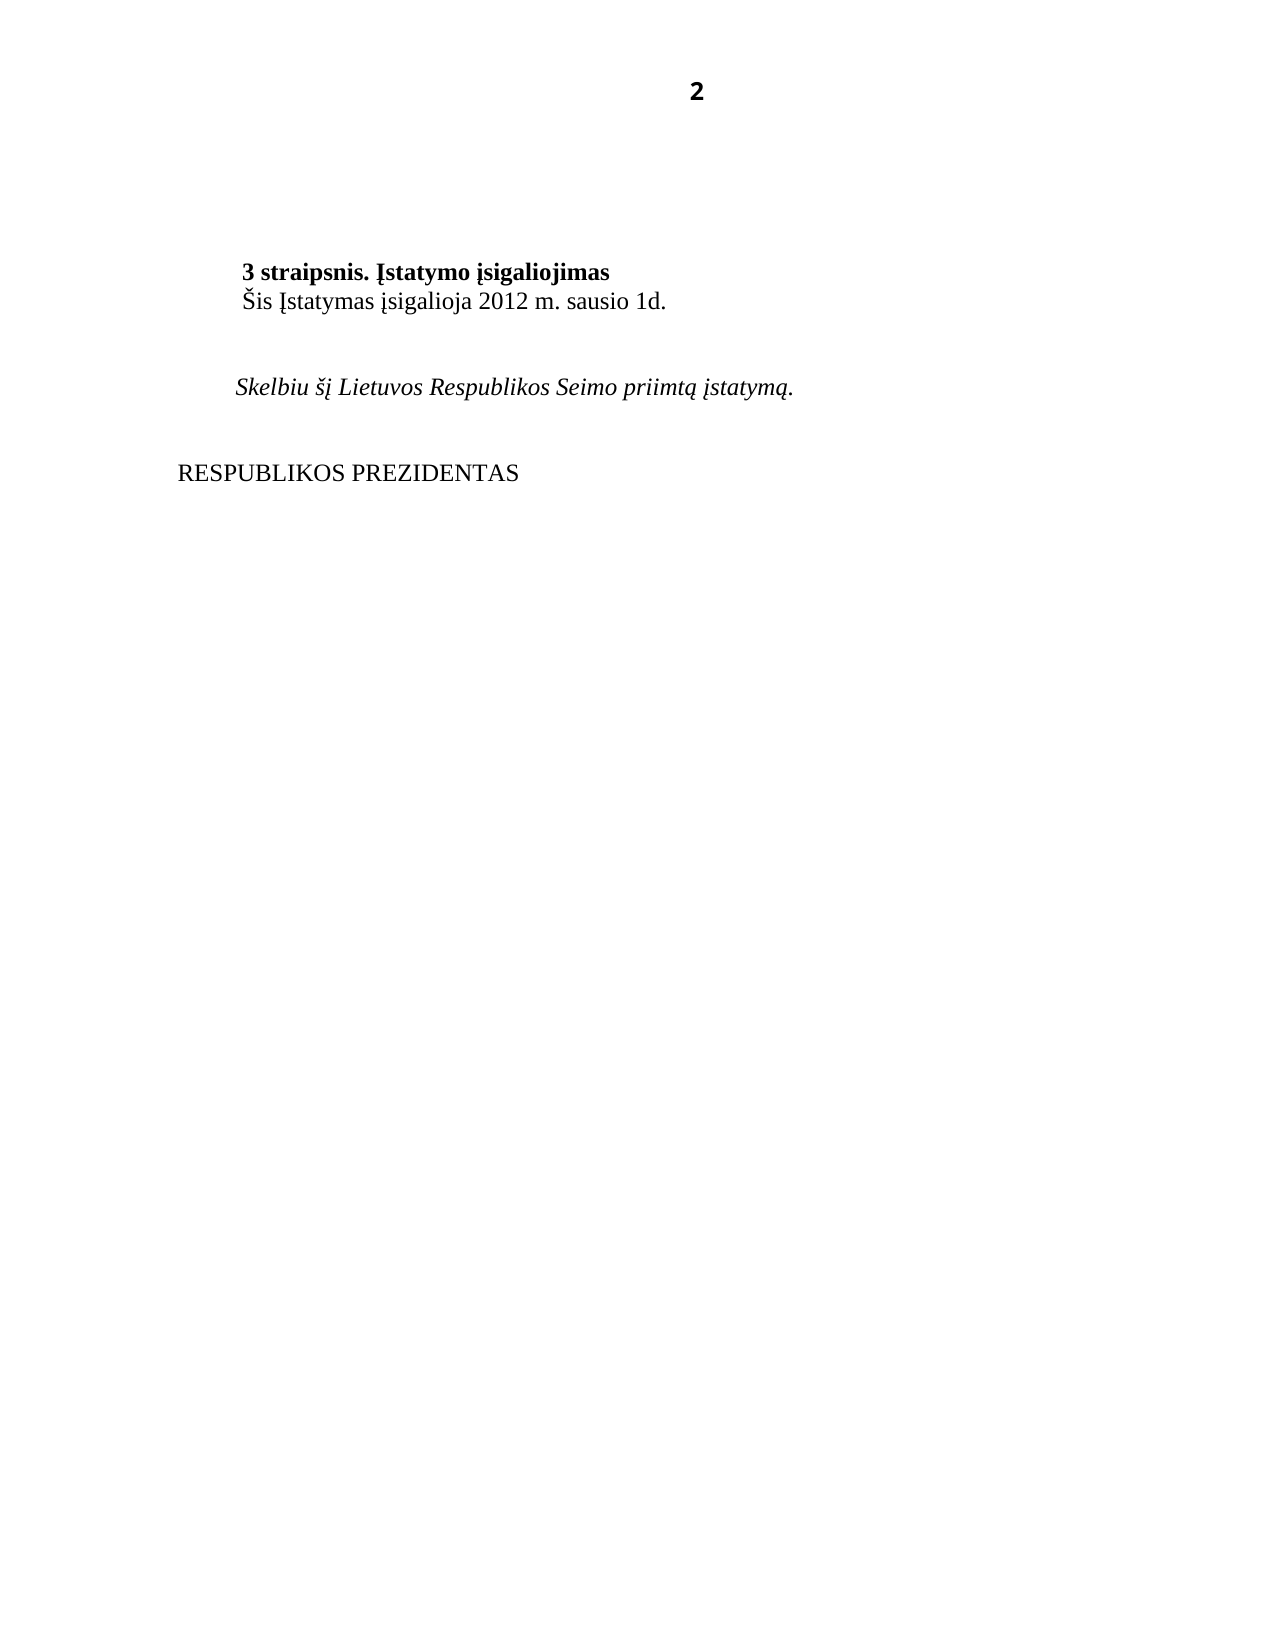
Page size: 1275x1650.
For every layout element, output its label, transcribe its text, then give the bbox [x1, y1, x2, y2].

text Šis Įstatymas įsigalioja 2012 m. sausio 1d. [177, 286, 1216, 314]
text 3 straipsnis. Įstatymo įsigaliojimas [177, 257, 1216, 286]
text Skelbiu šį Lietuvos Respublikos Seimo priimtą įstatymą. [177, 372, 1216, 401]
text RESPUBLIKOS PREZIDENTAS [177, 458, 1216, 487]
